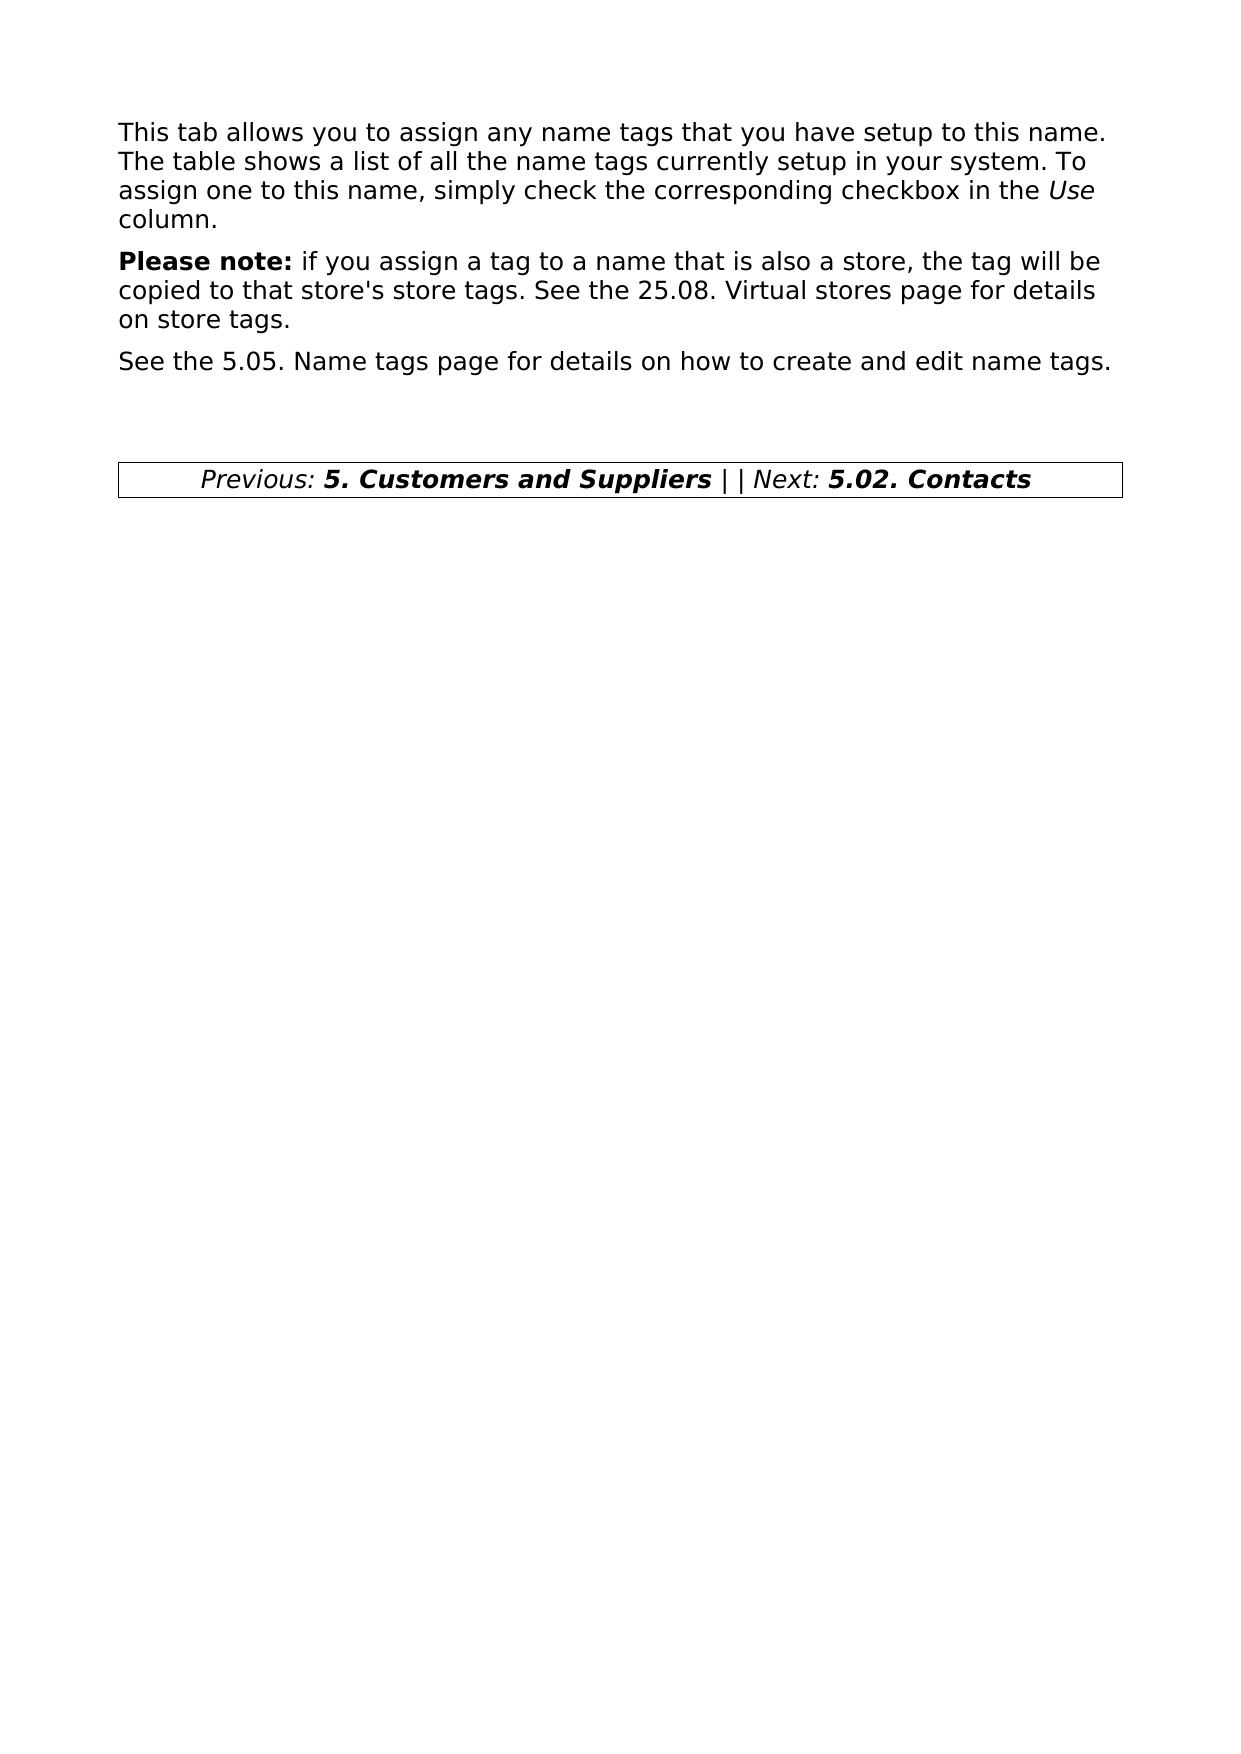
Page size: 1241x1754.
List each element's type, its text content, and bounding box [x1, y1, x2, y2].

text This tab allows you to assign any name tags that you have setup to this name. The table shows a list of all the name tags currently setup in your system. To assign one to this name, simply check the corresponding checkbox in the Use column. [118, 118, 1122, 235]
text Please note: if you assign a tag to a name that is also a store, the tag will be copied to that store's store tags. See the 25.08. Virtual stores page for details on store tags. [118, 247, 1122, 335]
table_header Previous: 5. Customers and Suppliers | | Next: 5.02. Contacts [119, 463, 1122, 497]
text See the 5.05. Name tags page for details on how to create and edit name tags. [118, 347, 1122, 435]
